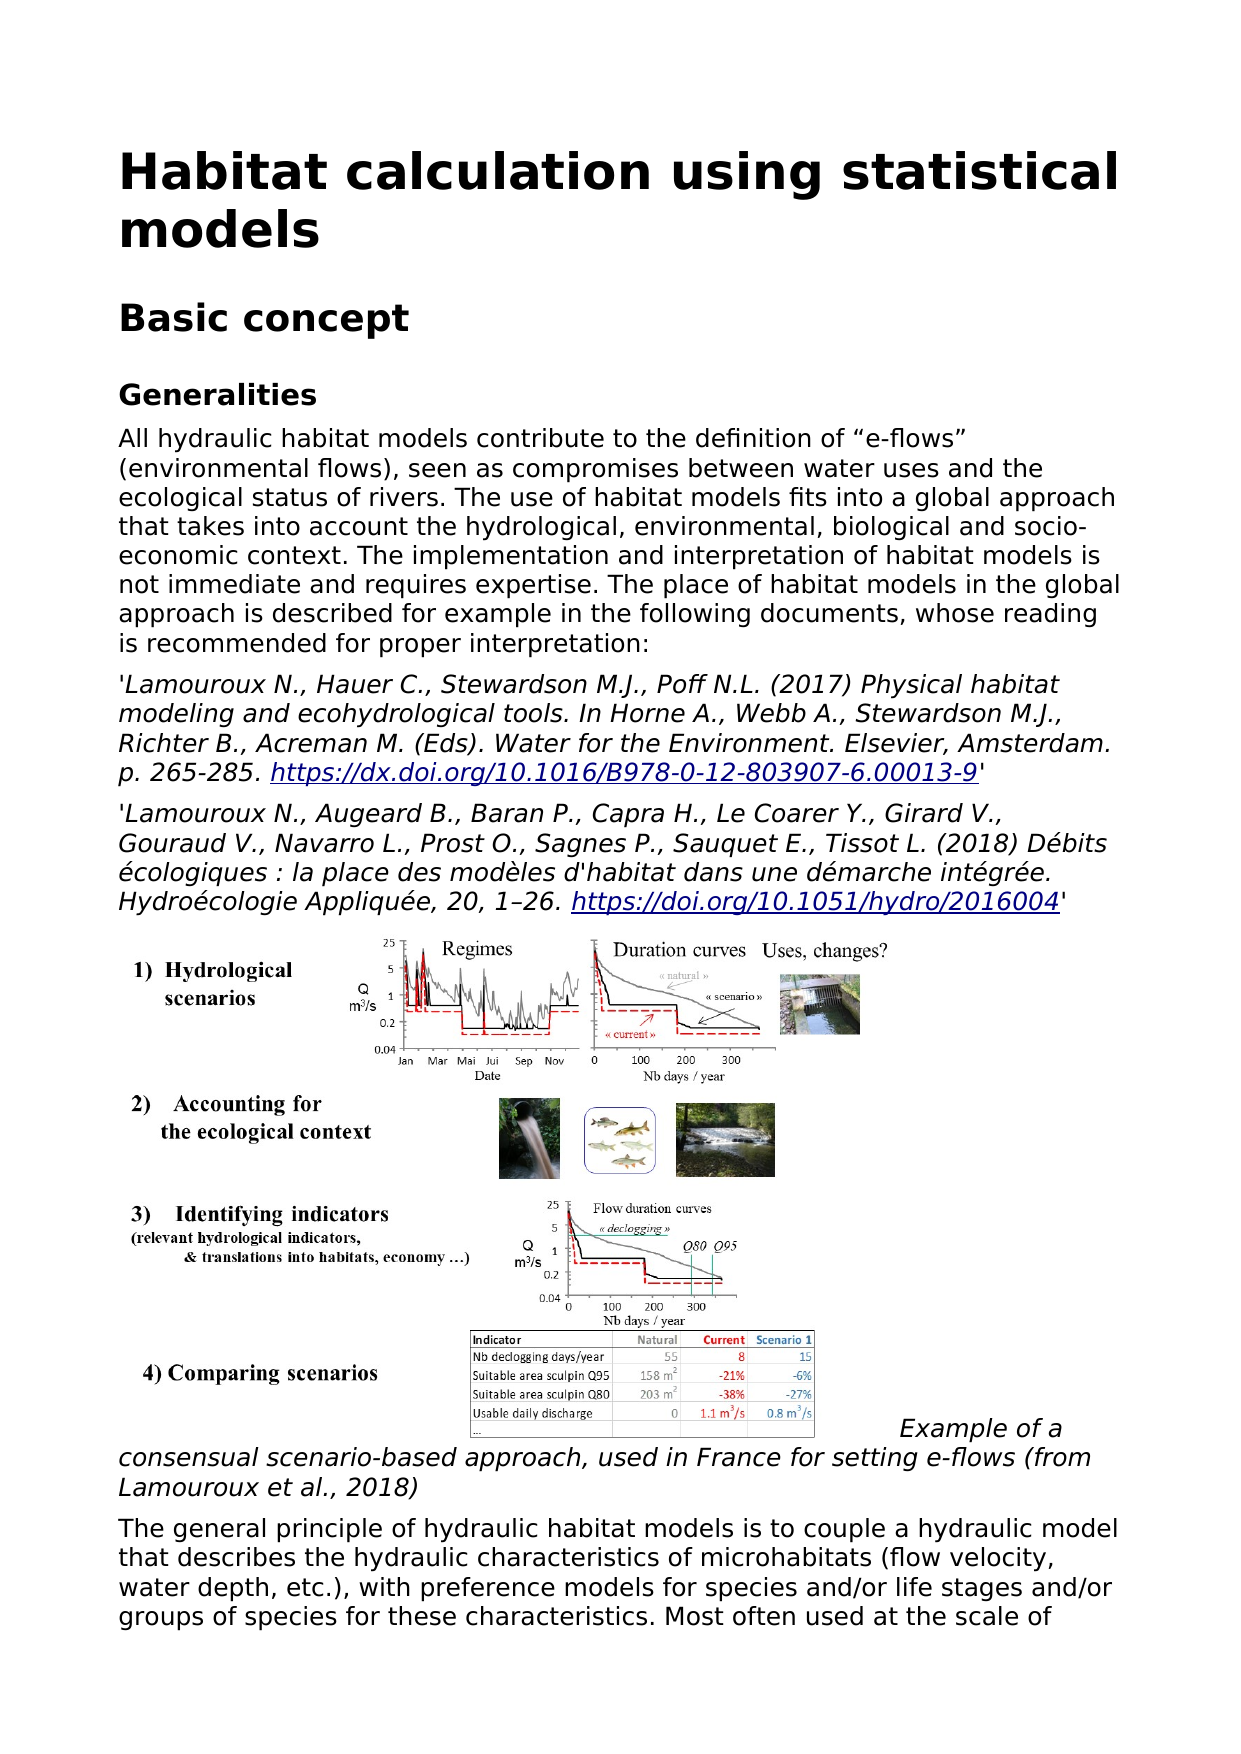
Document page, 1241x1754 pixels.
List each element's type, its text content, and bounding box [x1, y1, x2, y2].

text All hydraulic habitat models contribute to the definition of “e-flows” (environmental flows), seen as compromises between water uses and the ecological status of rivers. The use of habitat models fits into a global approach that takes into account the hydrological, environmental, biological and socio-economic context. The implementation and interpretation of habitat models is not immediate and requires expertise. The place of habitat models in the global approach is described for example in the following documents, whose reading is recommended for proper interpretation: [118, 425, 1122, 658]
text Example of a consensual scenario-based approach, used in France for setting e-flows (from Lamouroux et al., 2018) [118, 929, 1122, 1502]
subtitle Generalities [118, 378, 1122, 412]
text 'Lamouroux N., Augeard B., Baran P., Capra H., Le Coarer Y., Girard V., Gouraud V., Navarro L., Prost O., Sagnes P., Sauquet E., Tissot L. (2018) Débits écologiques : la place des modèles d'habitat dans une démarche intégrée. Hydroécologie Appliquée, 20, 1–26. https://doi.org/10.1051/hydro/2016004' [118, 800, 1122, 916]
subtitle Basic concept [118, 297, 1122, 341]
text 'Lamouroux N., Hauer C., Stewardson M.J., Poff N.L. (2017) Physical habitat modeling and ecohydrological tools. In Horne A., Webb A., Stewardson M.J., Richter B., Acreman M. (Eds). Water for the Environment. Elsevier, Amsterdam. p. 265-285. https://dx.doi.org/10.1016/B978-0-12-803907-6.00013-9' [118, 671, 1122, 787]
subtitle Habitat calculation using statistical models [118, 143, 1122, 259]
picture [118, 928, 900, 1438]
text The general principle of hydraulic habitat models is to couple a hydraulic model that describes the hydraulic characteristics of microhabitats (flow velocity, water depth, etc.), with preference models for species and/or life stages and/or groups of species for these characteristics. Most often used at the scale of [118, 1514, 1122, 1631]
